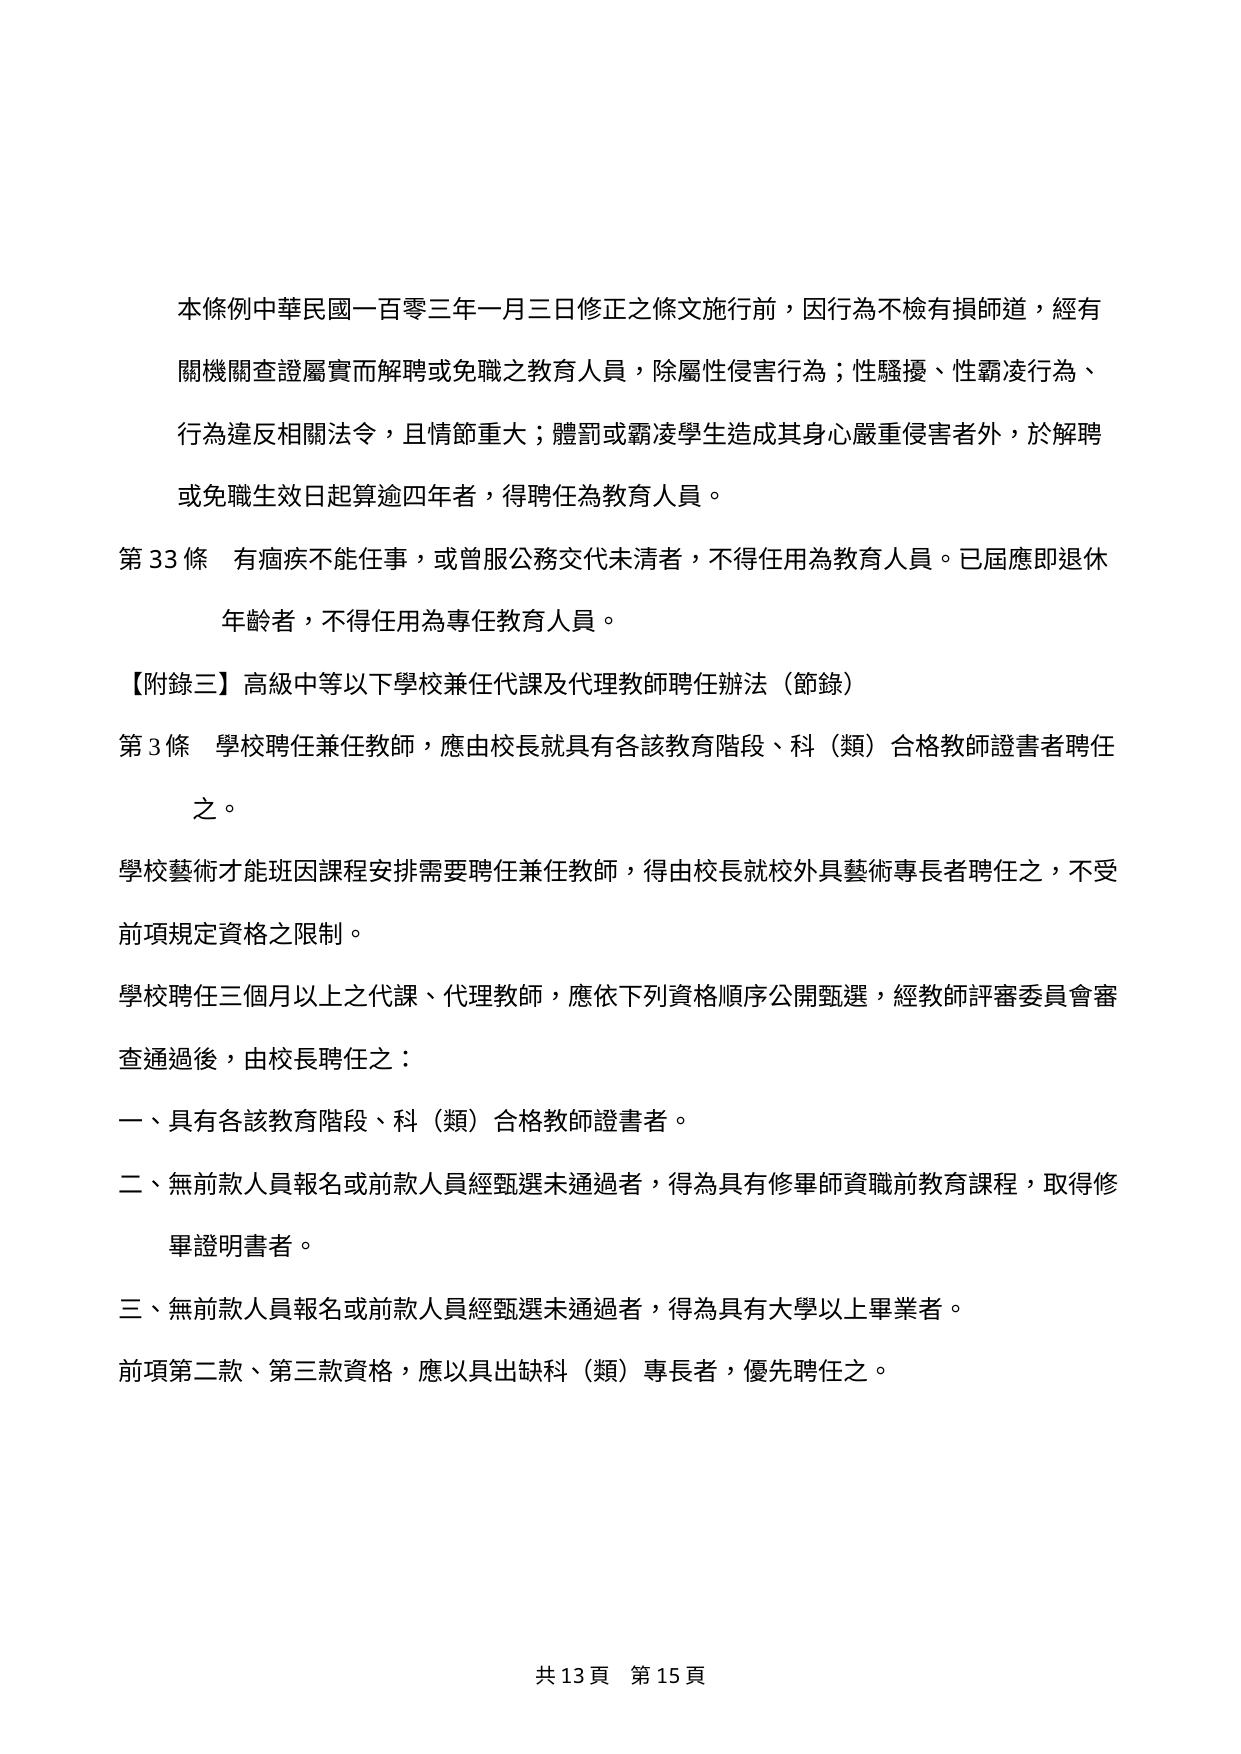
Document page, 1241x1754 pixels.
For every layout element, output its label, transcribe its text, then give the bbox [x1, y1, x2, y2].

text 學校聘任三個月以上之代課、代理教師，應依下列資格順序公開甄選，經教師評審委員會審查通過後，由校長聘任之： [118, 953, 1122, 1078]
text 本條例中華民國一百零三年一月三日修正之條文施行前，因行為不檢有損師道，經有關機關查證屬實而解聘或免職之教育人員，除屬性侵害行為；性騷擾、性霸凌行為、行為違反相關法令，且情節重大；體罰或霸凌學生造成其身心嚴重侵害者外，於解聘或免職生效日起算逾四年者，得聘任為教育人員。 [177, 266, 1122, 516]
text 前項第二款、第三款資格，應以具出缺科（類）專長者，優先聘任之。 [118, 1328, 1122, 1391]
text 第3條 學校聘任兼任教師，應由校長就具有各該教育階段、科（類）合格教師證書者聘任之。 [118, 703, 1122, 828]
text 三、無前款人員報名或前款人員經甄選未通過者，得為具有大學以上畢業者。 [118, 1266, 1122, 1328]
text 第33條 有痼疾不能任事，或曾服公務交代未清者，不得任用為教育人員。已屆應即退休年齡者，不得任用為專任教育人員。 [118, 516, 1122, 641]
text 一、具有各該教育階段、科（類）合格教師證書者。 [118, 1078, 1122, 1141]
text 二、無前款人員報名或前款人員經甄選未通過者，得為具有修畢師資職前教育課程，取得修畢證明書者。 [118, 1141, 1122, 1266]
text 學校藝術才能班因課程安排需要聘任兼任教師，得由校長就校外具藝術專長者聘任之，不受前項規定資格之限制。 [118, 828, 1122, 953]
text 【附錄三】高級中等以下學校兼任代課及代理教師聘任辦法（節錄） [118, 641, 1122, 703]
